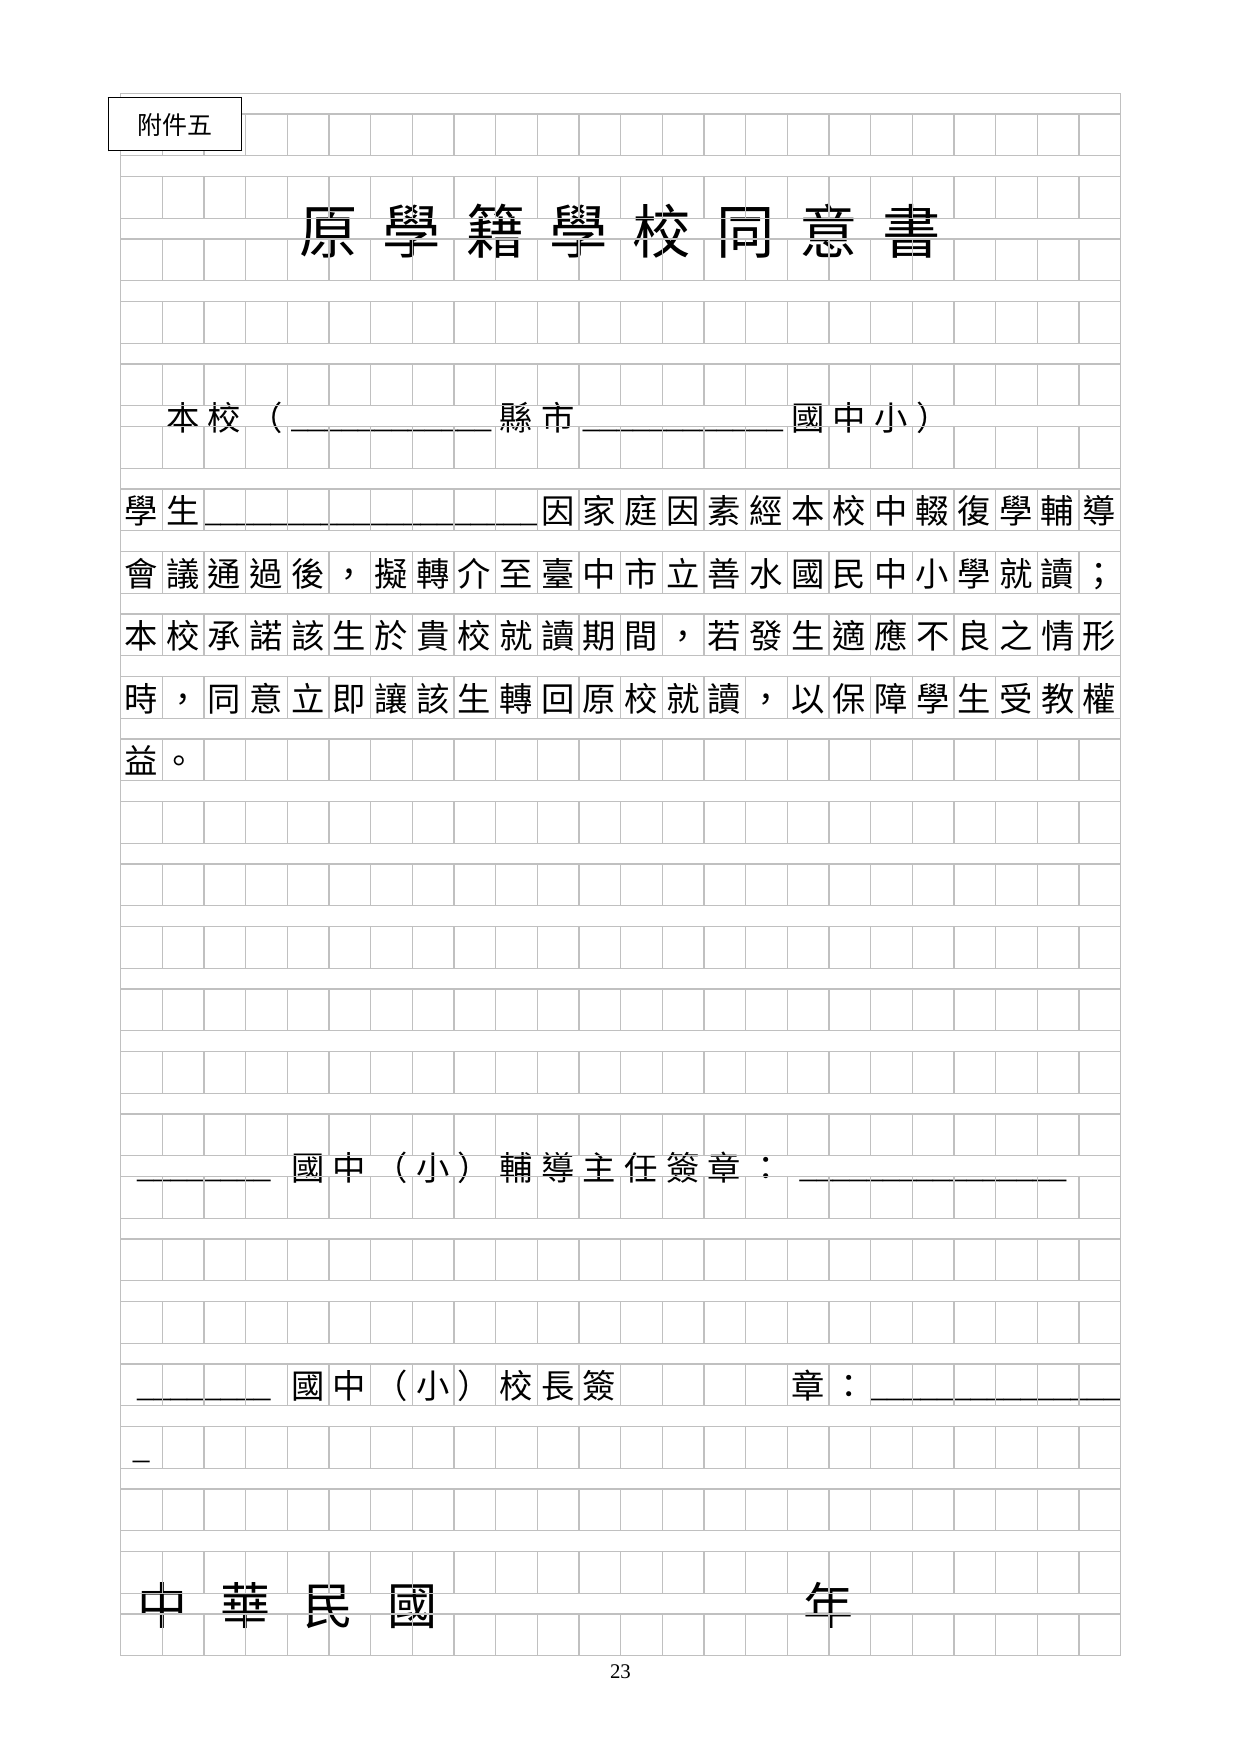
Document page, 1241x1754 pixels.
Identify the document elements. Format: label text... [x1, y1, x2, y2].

text ________國中（小）輔導主任簽章：________________ [647, 1156, 1120, 1176]
text 中華民國 年 月 日 [955, 1552, 995, 1593]
text ________國中（小）輔導主任簽章：________________ [330, 1115, 370, 1155]
text 本校（____________縣市____________國中小） [913, 365, 953, 405]
text 中華民國 年 月 日 [433, 1594, 829, 1613]
text ________國中（小）校長簽 章：________________ [580, 1427, 620, 1468]
text ________國中（小）輔導主任簽章：________________ [1080, 1177, 1120, 1218]
text 本校（____________縣市____________國中小） [371, 431, 412, 468]
text 中華民國 年 月 日 [746, 1552, 787, 1593]
text 中華民國 年 月 日 [871, 1615, 912, 1655]
text ________國中（小）校長簽 章：________________ [288, 1365, 328, 1405]
text ________國中（小）校長簽 章：________________ [538, 1365, 578, 1405]
text 本校（____________縣市____________國中小） [163, 427, 203, 468]
text 原學籍學校同意書 [746, 177, 787, 218]
text 原學籍學校同意書 [163, 240, 203, 280]
text ________國中（小）輔導主任簽章：________________ [205, 1115, 245, 1155]
text 原學籍學校同意書 [413, 177, 453, 218]
text 原學籍學校同意書 [163, 177, 203, 218]
text ________國中（小）輔導主任簽章：________________ [524, 1156, 600, 1176]
text ________國中（小）輔導主任簽章：________________ [580, 1177, 620, 1218]
text ________國中（小）校長簽 章：________________ [538, 1427, 578, 1468]
text ________國中（小）輔導主任簽章：________________ [871, 1115, 912, 1155]
text 本校（____________縣市____________國中小） [559, 406, 794, 426]
text ________國中（小）校長簽 章：________________ [663, 1365, 703, 1405]
text 原學籍學校同意書 [647, 219, 721, 238]
text 原學籍學校同意書 [705, 177, 745, 218]
text 本校（____________縣市____________國中小） [163, 365, 203, 405]
text ________國中（小）輔導主任簽章：________________ [830, 1115, 870, 1155]
text 原學籍學校同意書 [413, 240, 453, 280]
text ________國中（小）輔導主任簽章：________________ [455, 1177, 495, 1218]
text ________國中（小）輔導主任簽章：________________ [996, 1115, 1037, 1155]
text ________國中（小）輔導主任簽章：________________ [464, 1156, 506, 1176]
text 原學籍學校同意書 [538, 240, 578, 280]
text 學生____________________因家庭因素經本校中輟復學輔導會議通過後，擬轉介至臺中市立善水國民中小學就讀；本校承諾該生於貴校就讀期間，若發生適應不良之情形時，同意立即讓該生轉回原校就讀，以保障學生受教權益。 [121, 531, 1120, 551]
text 本校（____________縣市____________國中小） [413, 365, 453, 405]
text 中華民國 年 月 日 [871, 1552, 912, 1593]
text ________國中（小）輔導主任簽章：________________ [705, 1115, 745, 1155]
text ________國中（小）校長簽 章：________________ [1038, 1427, 1078, 1468]
text 中華民國 年 月 日 [1038, 1552, 1078, 1593]
text 本校（____________縣市____________國中小） [455, 427, 495, 468]
text 本校（____________縣市____________國中小） [580, 427, 620, 468]
text 中華民國 年 月 日 [395, 1594, 415, 1613]
text 中華民國 年 月 日 [830, 1615, 870, 1655]
text 原學籍學校同意書 [1080, 240, 1120, 280]
text ________國中（小）輔導主任簽章：________________ [996, 1181, 1037, 1218]
text 附件五 [124, 106, 226, 142]
text 原學籍學校同意書 [1038, 240, 1078, 280]
text 本校（____________縣市____________國中小） [121, 344, 1120, 363]
text 中華民國 年 月 日 [580, 1615, 620, 1655]
text ________國中（小）輔導主任簽章：________________ [371, 1115, 412, 1155]
text ________國中（小）輔導主任簽章：________________ [538, 1115, 578, 1155]
text 中華民國 年 月 日 [496, 1615, 537, 1655]
text ________國中（小）輔導主任簽章：________________ [350, 1156, 400, 1176]
text ________國中（小）輔導主任簽章：________________ [746, 1177, 787, 1218]
text ________國中（小）校長簽 章：________________ [746, 1365, 787, 1405]
text ________國中（小）校長簽 章：________________ [1038, 1365, 1078, 1399]
text ________國中（小）校長簽 章：________________ [955, 1427, 995, 1468]
text 中華民國 年 月 日 [621, 1552, 662, 1593]
text 中華民國 年 月 日 [830, 1552, 870, 1593]
text 原學籍學校同意書 [996, 240, 1037, 280]
text ________國中（小）輔導主任簽章：________________ [330, 1177, 370, 1218]
text 原學籍學校同意書 [871, 177, 912, 218]
text 中華民國 年 月 日 [705, 1552, 745, 1593]
text 中華民國 年 月 日 [996, 1615, 1037, 1655]
text 原學籍學校同意書 [121, 177, 162, 218]
text ________國中（小）輔導主任簽章：________________ [1038, 1177, 1078, 1218]
text ________國中（小）校長簽 章：________________ [413, 1365, 453, 1405]
text ________國中（小）輔導主任簽章：________________ [163, 1181, 203, 1218]
text 中華民國 年 月 日 [1038, 1615, 1078, 1655]
text ________國中（小）校長簽 章：________________ [455, 1365, 495, 1405]
text 中華民國 年 月 日 [121, 1615, 162, 1655]
text 原學籍學校同意書 [496, 240, 537, 280]
text ________國中（小）輔導主任簽章：________________ [288, 1115, 328, 1155]
text 原學籍學校同意書 [496, 177, 537, 218]
text 中華民國 年 月 日 [330, 1615, 370, 1655]
text 本校（____________縣市____________國中小） [330, 365, 370, 405]
text 中華民國 年 月 日 [996, 1552, 1037, 1593]
text 中華民國 年 月 日 [580, 1552, 620, 1593]
text ________國中（小）輔導主任簽章：________________ [496, 1115, 537, 1155]
text 中華民國 年 月 日 [538, 1615, 578, 1655]
text 中華民國 年 月 日 [538, 1552, 578, 1593]
text ________國中（小）校長簽 章：________________ [746, 1427, 787, 1468]
text 本校（____________縣市____________國中小） [746, 427, 787, 468]
text 原學籍學校同意書 [580, 240, 620, 280]
text 原學籍學校同意書 [288, 177, 328, 218]
text 原學籍學校同意書 [246, 177, 287, 218]
text ________國中（小）輔導主任簽章：________________ [538, 1177, 578, 1218]
text 原學籍學校同意書 [288, 240, 328, 280]
text 原學籍學校同意書 [663, 177, 703, 218]
text 本校（____________縣市____________國中小） [288, 365, 328, 405]
text 本校（____________縣市____________國中小） [246, 365, 287, 405]
text 原學籍學校同意書 [830, 177, 870, 218]
text ________國中（小）校長簽 章：________________ [913, 1365, 953, 1399]
text 原學籍學校同意書 [788, 177, 828, 218]
text 本校（____________縣市____________國中小） [705, 365, 745, 405]
text 本校（____________縣市____________國中小） [663, 431, 703, 468]
text 中華民國 年 月 日 [121, 1594, 142, 1613]
text 本校（____________縣市____________國中小） [496, 427, 537, 468]
text ________國中（小）校長簽 章：________________ [330, 1365, 370, 1405]
text 中華民國 年 月 日 [788, 1552, 828, 1593]
text 原學籍學校同意書 [455, 240, 495, 280]
text ________國中（小）校長簽 章：________________ [121, 1365, 162, 1405]
text 中華民國 年 月 日 [455, 1552, 495, 1593]
text ________國中（小）校長簽 章：________________ [621, 1427, 662, 1468]
text 中華民國 年 月 日 [246, 1615, 287, 1655]
text ________國中（小）校長簽 章：________________ [955, 1365, 995, 1399]
text 原學籍學校同意書 [121, 240, 162, 280]
text ________國中（小）輔導主任簽章：________________ [580, 1115, 620, 1155]
text ________國中（小）輔導主任簽章：________________ [496, 1177, 537, 1218]
text ________國中（小）輔導主任簽章：________________ [246, 1177, 287, 1218]
text 本校（____________縣市____________國中小） [1080, 427, 1120, 468]
text ________國中（小）輔導主任簽章：________________ [455, 1115, 495, 1155]
text ________國中（小）輔導主任簽章：________________ [121, 1115, 162, 1155]
text 中華民國 年 月 日 [371, 1615, 412, 1655]
text 原學籍學校同意書 [913, 177, 953, 218]
text ________國中（小）輔導主任簽章：________________ [1080, 1115, 1120, 1155]
text ________國中（小）輔導主任簽章：________________ [121, 1156, 294, 1176]
text ________國中（小）校長簽 章：________________ [871, 1365, 912, 1399]
text 本校（____________縣市____________國中小） [996, 365, 1037, 405]
text 原學籍學校同意書 [246, 240, 287, 280]
text 中華民國 年 月 日 [663, 1552, 703, 1593]
text ________國中（小）校長簽 章：________________ [371, 1365, 412, 1405]
text 中華民國 年 月 日 [416, 1594, 429, 1613]
text 本校（____________縣市____________國中小） [871, 365, 912, 405]
text 本校（____________縣市____________國中小） [830, 365, 870, 405]
text 本校（____________縣市____________國中小） [663, 365, 703, 405]
text 中華民國 年 月 日 [288, 1552, 328, 1593]
text 本校（____________縣市____________國中小） [121, 406, 181, 426]
text 原學籍學校同意書 [1038, 177, 1078, 218]
text ________國中（小）輔導主任簽章：________________ [663, 1115, 703, 1155]
text 原學籍學校同意書 [621, 177, 662, 218]
text ________國中（小）輔導主任簽章：________________ [121, 1094, 1120, 1113]
text ________國中（小）輔導主任簽章：________________ [913, 1181, 953, 1218]
text ________國中（小）校長簽 章：________________ [830, 1427, 870, 1468]
text 本校（____________縣市____________國中小） [830, 427, 870, 468]
text 本校（____________縣市____________國中小） [455, 365, 495, 405]
text ________國中（小）輔導主任簽章：________________ [788, 1115, 828, 1155]
text 學生____________________因家庭因素經本校中輟復學輔導會議通過後，擬轉介至臺中市立善水國民中小學就讀；本校承諾該生於貴校就讀期間，若發生適應不良之情形時，同意立即讓該生轉回原校就讀，以保障學生受教權益。 [121, 656, 1120, 676]
text 中華民國 年 月 日 [832, 1594, 1120, 1613]
text ________國中（小）輔導主任簽章：________________ [371, 1177, 412, 1218]
text 原學籍學校同意書 [371, 177, 412, 218]
text 中華民國 年 月 日 [913, 1552, 953, 1593]
text ________國中（小）校長簽 章：________________ [288, 1427, 328, 1468]
text 本校（____________縣市____________國中小） [538, 365, 578, 405]
text ________國中（小）輔導主任簽章：________________ [163, 1115, 203, 1155]
text 原學籍學校同意書 [955, 240, 995, 280]
text ________國中（小）校長簽 章：________________ [246, 1365, 287, 1405]
text ________國中（小）校長簽 章：________________ [246, 1427, 287, 1468]
text ________國中（小）輔導主任簽章：________________ [913, 1115, 953, 1155]
text 中華民國 年 月 日 [205, 1552, 245, 1593]
text 本校（____________縣市____________國中小） [788, 365, 828, 405]
text 本校（____________縣市____________國中小） [246, 427, 287, 468]
text ________國中（小）校長簽 章：________________ [788, 1365, 828, 1405]
text ________國中（小）校長簽 章：________________ [913, 1427, 953, 1468]
text ________國中（小）校長簽 章：________________ [121, 1427, 162, 1468]
text 本校（____________縣市____________國中小） [121, 427, 162, 468]
text 本校（____________縣市____________國中小） [996, 427, 1037, 468]
text 中華民國 年 月 日 [163, 1615, 203, 1655]
text ________國中（小）校長簽 章：________________ [413, 1427, 453, 1468]
text ________國中（小）校長簽 章：________________ [996, 1427, 1037, 1468]
text 原學籍學校同意書 [121, 156, 1120, 176]
text ________國中（小）校長簽 章：________________ [788, 1427, 828, 1468]
text 本校（____________縣市____________國中小） [121, 365, 162, 405]
text 本校（____________縣市____________國中小） [1038, 427, 1078, 468]
text ________國中（小）輔導主任簽章：________________ [871, 1181, 912, 1218]
text 原學籍學校同意書 [1080, 177, 1120, 218]
text ________國中（小）輔導主任簽章：________________ [288, 1177, 328, 1218]
text 本校（____________縣市____________國中小） [955, 427, 995, 468]
text 本校（____________縣市____________國中小） [923, 406, 1120, 426]
text 原學籍學校同意書 [955, 177, 995, 218]
text 原學籍學校同意書 [769, 219, 1120, 238]
text 中華民國 年 月 日 [496, 1552, 537, 1593]
text 原學籍學校同意書 [455, 177, 495, 218]
text 原學籍學校同意書 [205, 240, 245, 280]
text 本校（____________縣市____________國中小） [288, 427, 328, 468]
text 本校（____________縣市____________國中小） [580, 365, 620, 405]
text ________國中（小）輔導主任簽章：________________ [830, 1181, 870, 1218]
text ________國中（小）輔導主任簽章：________________ [246, 1115, 287, 1155]
text 中華民國 年 月 日 [247, 1594, 309, 1613]
text 原學籍學校同意書 [538, 177, 578, 218]
text ________國中（小）校長簽 章：________________ [830, 1365, 870, 1405]
text 本校（____________縣市____________國中小） [496, 365, 537, 405]
text 原學籍學校同意書 [913, 240, 953, 280]
text ________國中（小）校長簽 章：________________ [163, 1365, 203, 1399]
text ________國中（小）校長簽 章：________________ [455, 1427, 495, 1468]
text ________國中（小）校長簽 章：________________ [621, 1365, 662, 1405]
text ________國中（小）校長簽 章：________________ [121, 1406, 1120, 1426]
text 原學籍學校同意書 [580, 177, 620, 218]
text 本校（____________縣市____________國中小） [275, 406, 507, 426]
text 本校（____________縣市____________國中小） [371, 365, 412, 405]
text 本校（____________縣市____________國中小） [509, 406, 557, 426]
text ________國中（小）校長簽 章：________________ [663, 1427, 703, 1468]
text 本校（____________縣市____________國中小） [205, 365, 245, 405]
text 本校（____________縣市____________國中小） [788, 427, 828, 468]
text 本校（____________縣市____________國中小） [205, 427, 245, 468]
text ________國中（小）輔導主任簽章：________________ [621, 1115, 662, 1155]
text 本校（____________縣市____________國中小） [913, 427, 953, 468]
text ________國中（小）輔導主任簽章：________________ [955, 1181, 995, 1218]
text 中華民國 年 月 日 [705, 1615, 745, 1655]
text 中華民國 年 月 日 [746, 1615, 787, 1655]
text 本校（____________縣市____________國中小） [746, 365, 787, 405]
text ________國中（小）輔導主任簽章：________________ [663, 1177, 703, 1218]
text 中華民國 年 月 日 [788, 1615, 828, 1655]
text 本校（____________縣市____________國中小） [216, 406, 275, 426]
text ________國中（小）校長簽 章：________________ [163, 1427, 203, 1468]
text 中華民國 年 月 日 [663, 1615, 703, 1655]
text 中華民國 年 月 日 [121, 1552, 162, 1593]
text 本校（____________縣市____________國中小） [871, 427, 912, 468]
text ________國中（小）校長簽 章：________________ [496, 1365, 537, 1405]
text 本校（____________縣市____________國中小） [1038, 365, 1078, 405]
text 本校（____________縣市____________國中小） [705, 431, 745, 468]
text ________國中（小）輔導主任簽章：________________ [621, 1177, 662, 1218]
text 原學籍學校同意書 [330, 240, 370, 280]
text 中華民國 年 月 日 [913, 1615, 953, 1655]
text 中華民國 年 月 日 [455, 1615, 495, 1655]
text ________國中（小）校長簽 章：________________ [205, 1427, 245, 1468]
text ________國中（小）輔導主任簽章：________________ [413, 1115, 453, 1155]
text 原學籍學校同意書 [371, 240, 412, 280]
text 本校（____________縣市____________國中小） [955, 365, 995, 405]
text ________國中（小）校長簽 章：________________ [705, 1365, 745, 1405]
text ________國中（小）校長簽 章：________________ [121, 1344, 1120, 1363]
text 中華民國 年 月 日 [413, 1552, 453, 1593]
text 原學籍學校同意書 [121, 219, 307, 238]
text 原學籍學校同意書 [746, 240, 787, 280]
text ________國中（小）校長簽 章：________________ [1080, 1365, 1120, 1399]
text 學生____________________因家庭因素經本校中輟復學輔導會議通過後，擬轉介至臺中市立善水國民中小學就讀；本校承諾該生於貴校就讀期間，若發生適應不良之情形時，同意立即讓該生轉回原校就讀，以保障學生受教權益。 [121, 719, 1120, 738]
text 原學籍學校同意書 [788, 240, 828, 280]
text 中華民國 年 月 日 [955, 1615, 995, 1655]
text 中華民國 年 月 日 [371, 1552, 412, 1593]
text ________國中（小）校長簽 章：________________ [871, 1427, 912, 1468]
text 原學籍學校同意書 [705, 240, 745, 280]
text 中華民國 年 月 日 [163, 1552, 203, 1593]
text ________國中（小）校長簽 章：________________ [330, 1427, 370, 1468]
text 本校（____________縣市____________國中小） [850, 406, 889, 426]
text 本校（____________縣市____________國中小） [330, 431, 370, 468]
text 中華民國 年 月 日 [413, 1615, 453, 1655]
text ________國中（小）輔導主任簽章：________________ [121, 1177, 162, 1218]
text 本校（____________縣市____________國中小） [538, 427, 578, 468]
text 中華民國 年 月 日 [1080, 1552, 1120, 1593]
text ________國中（小）輔導主任簽章：________________ [413, 1177, 453, 1218]
text 本校（____________縣市____________國中小） [413, 431, 453, 468]
text 中華民國 年 月 日 [288, 1615, 328, 1655]
text 原學籍學校同意書 [725, 219, 765, 238]
text 原學籍學校同意書 [483, 219, 642, 238]
text ________國中（小）輔導主任簽章：________________ [746, 1115, 787, 1155]
text 中華民國 年 月 日 [330, 1594, 391, 1613]
text ________國中（小）輔導主任簽章：________________ [1038, 1115, 1078, 1155]
text ________國中（小）校長簽 章：________________ [580, 1365, 620, 1405]
text 中華民國 年 月 日 [121, 1531, 1120, 1551]
text 中華民國 年 月 日 [330, 1552, 370, 1593]
text ________國中（小）校長簽 章：________________ [705, 1427, 745, 1468]
text 原學籍學校同意書 [205, 177, 245, 218]
text ________國中（小）校長簽 章：________________ [1080, 1427, 1120, 1468]
text 本校（____________縣市____________國中小） [621, 365, 662, 405]
text 原學籍學校同意書 [349, 219, 479, 238]
text 中華民國 年 月 日 [621, 1615, 662, 1655]
text 原學籍學校同意書 [621, 240, 662, 280]
text 原學籍學校同意書 [996, 177, 1037, 218]
text 原學籍學校同意書 [830, 240, 870, 280]
text ________國中（小）輔導主任簽章：________________ [205, 1181, 245, 1218]
text ________國中（小）校長簽 章：________________ [205, 1365, 245, 1399]
text 原學籍學校同意書 [330, 177, 370, 218]
text ________國中（小）校長簽 章：________________ [496, 1427, 537, 1468]
text 原學籍學校同意書 [871, 240, 912, 280]
text 中華民國 年 月 日 [246, 1552, 287, 1593]
text 中華民國 年 月 日 [182, 1594, 243, 1613]
text 本校（____________縣市____________國中小） [621, 431, 662, 468]
text 中華民國 年 月 日 [1080, 1615, 1120, 1655]
text 原學籍學校同意書 [663, 240, 703, 280]
text ________國中（小）校長簽 章：________________ [371, 1427, 412, 1468]
text 學生____________________因家庭因素經本校中輟復學輔導會議通過後，擬轉介至臺中市立善水國民中小學就讀；本校承諾該生於貴校就讀期間，若發生適應不良之情形時，同意立即讓該生轉回原校就讀，以保障學生受教權益。 [121, 594, 1120, 613]
text 中華民國 年 月 日 [205, 1615, 245, 1655]
text ________國中（小）校長簽 章：________________ [996, 1365, 1037, 1399]
text ________國中（小）輔導主任簽章：________________ [705, 1177, 745, 1218]
text 學生____________________因家庭因素經本校中輟復學輔導會議通過後，擬轉介至臺中市立善水國民中小學就讀；本校承諾該生於貴校就讀期間，若發生適應不良之情形時，同意立即讓該生轉回原校就讀，以保障學生受教權益。 [121, 469, 1120, 488]
text ________國中（小）輔導主任簽章：________________ [788, 1177, 828, 1218]
text 本校（____________縣市____________國中小） [1080, 365, 1120, 405]
text ________國中（小）輔導主任簽章：________________ [955, 1115, 995, 1155]
